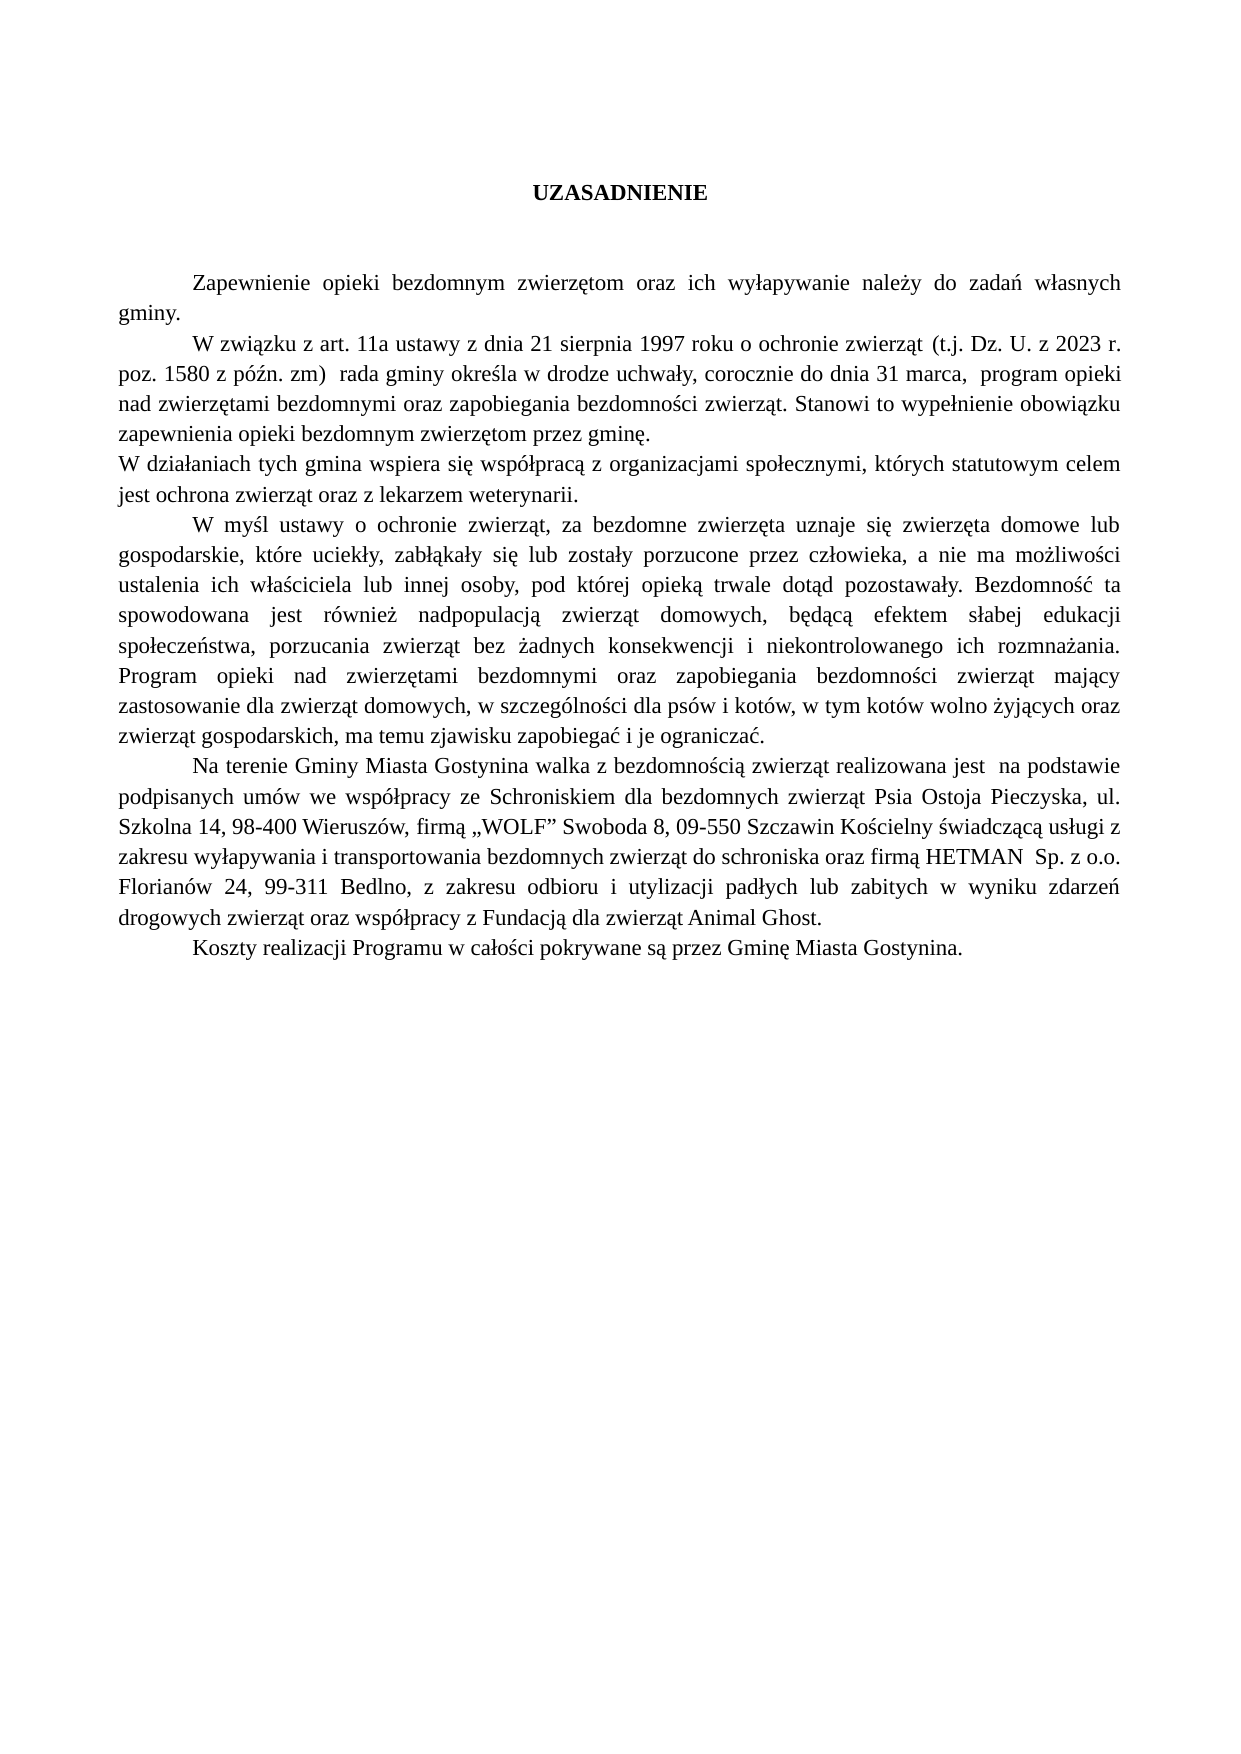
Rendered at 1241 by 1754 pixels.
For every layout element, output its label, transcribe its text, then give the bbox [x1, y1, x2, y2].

text W myśl ustawy o ochronie zwierząt, za bezdomne zwierzęta uznaje się zwierzęta domowe lub gospodarskie, które uciekły, zabłąkały się lub zostały porzucone przez człowieka, a nie ma możliwości ustalenia ich właściciela lub innej osoby, pod której opieką trwale dotąd pozostawały. Bezdomność ta spowodowana jest również nadpopulacją zwierząt domowych, będącą efektem słabej edukacji społeczeństwa, porzucania zwierząt bez żadnych konsekwencji i niekontrolowanego ich rozmnażania. Program opieki nad zwierzętami bezdomnymi oraz zapobiegania bezdomności zwierząt mający zastosowanie dla zwierząt domowych, w szczególności dla psów i kotów, w tym kotów wolno żyjących oraz zwierząt gospodarskich, ma temu zjawisku zapobiegać i je ograniczać. [118, 511, 1122, 749]
text UZASADNIENIE [118, 178, 1122, 205]
text Zapewnienie opieki bezdomnym zwierzętom oraz ich wyłapywanie należy do zadań własnych gminy. [118, 269, 1122, 326]
text Na terenie Gminy Miasta Gostynina walka z bezdomnością zwierząt realizowana jest na podstawie podpisanych umów we współpracy ze Schroniskiem dla bezdomnych zwierząt Psia Ostoja Pieczyska, ul. Szkolna 14, 98-400 Wieruszów, firmą „WOLF” Swoboda 8, 09-550 Szczawin Kościelny świadczącą usługi z zakresu wyłapywania i transportowania bezdomnych zwierząt do schroniska oraz firmą HETMAN Sp. z o.o. Florianów 24, 99-311 Bedlno, z zakresu odbioru i utylizacji padłych lub zabitych w wyniku zdarzeń drogowych zwierząt oraz współpracy z Fundacją dla zwierząt Animal Ghost. [118, 752, 1122, 930]
text W związku z art. 11a ustawy z dnia 21 sierpnia 1997 roku o ochronie zwierząt (t.j. Dz. U. z 2023 r. poz. 1580 z późn. zm) rada gminy określa w drodze uchwały, corocznie do dnia 31 marca, program opieki nad zwierzętami bezdomnymi oraz zapobiegania bezdomności zwierząt. Stanowi to wypełnienie obowiązku zapewnienia opieki bezdomnym zwierzętom przez gminę. [118, 329, 1122, 447]
text Koszty realizacji Programu w całości pokrywane są przez Gminę Miasta Gostynina. [118, 934, 1122, 960]
text W działaniach tych gmina wspiera się współpracą z organizacjami społecznymi, których statutowym celem jest ochrona zwierząt oraz z lekarzem weterynarii. [118, 450, 1122, 507]
